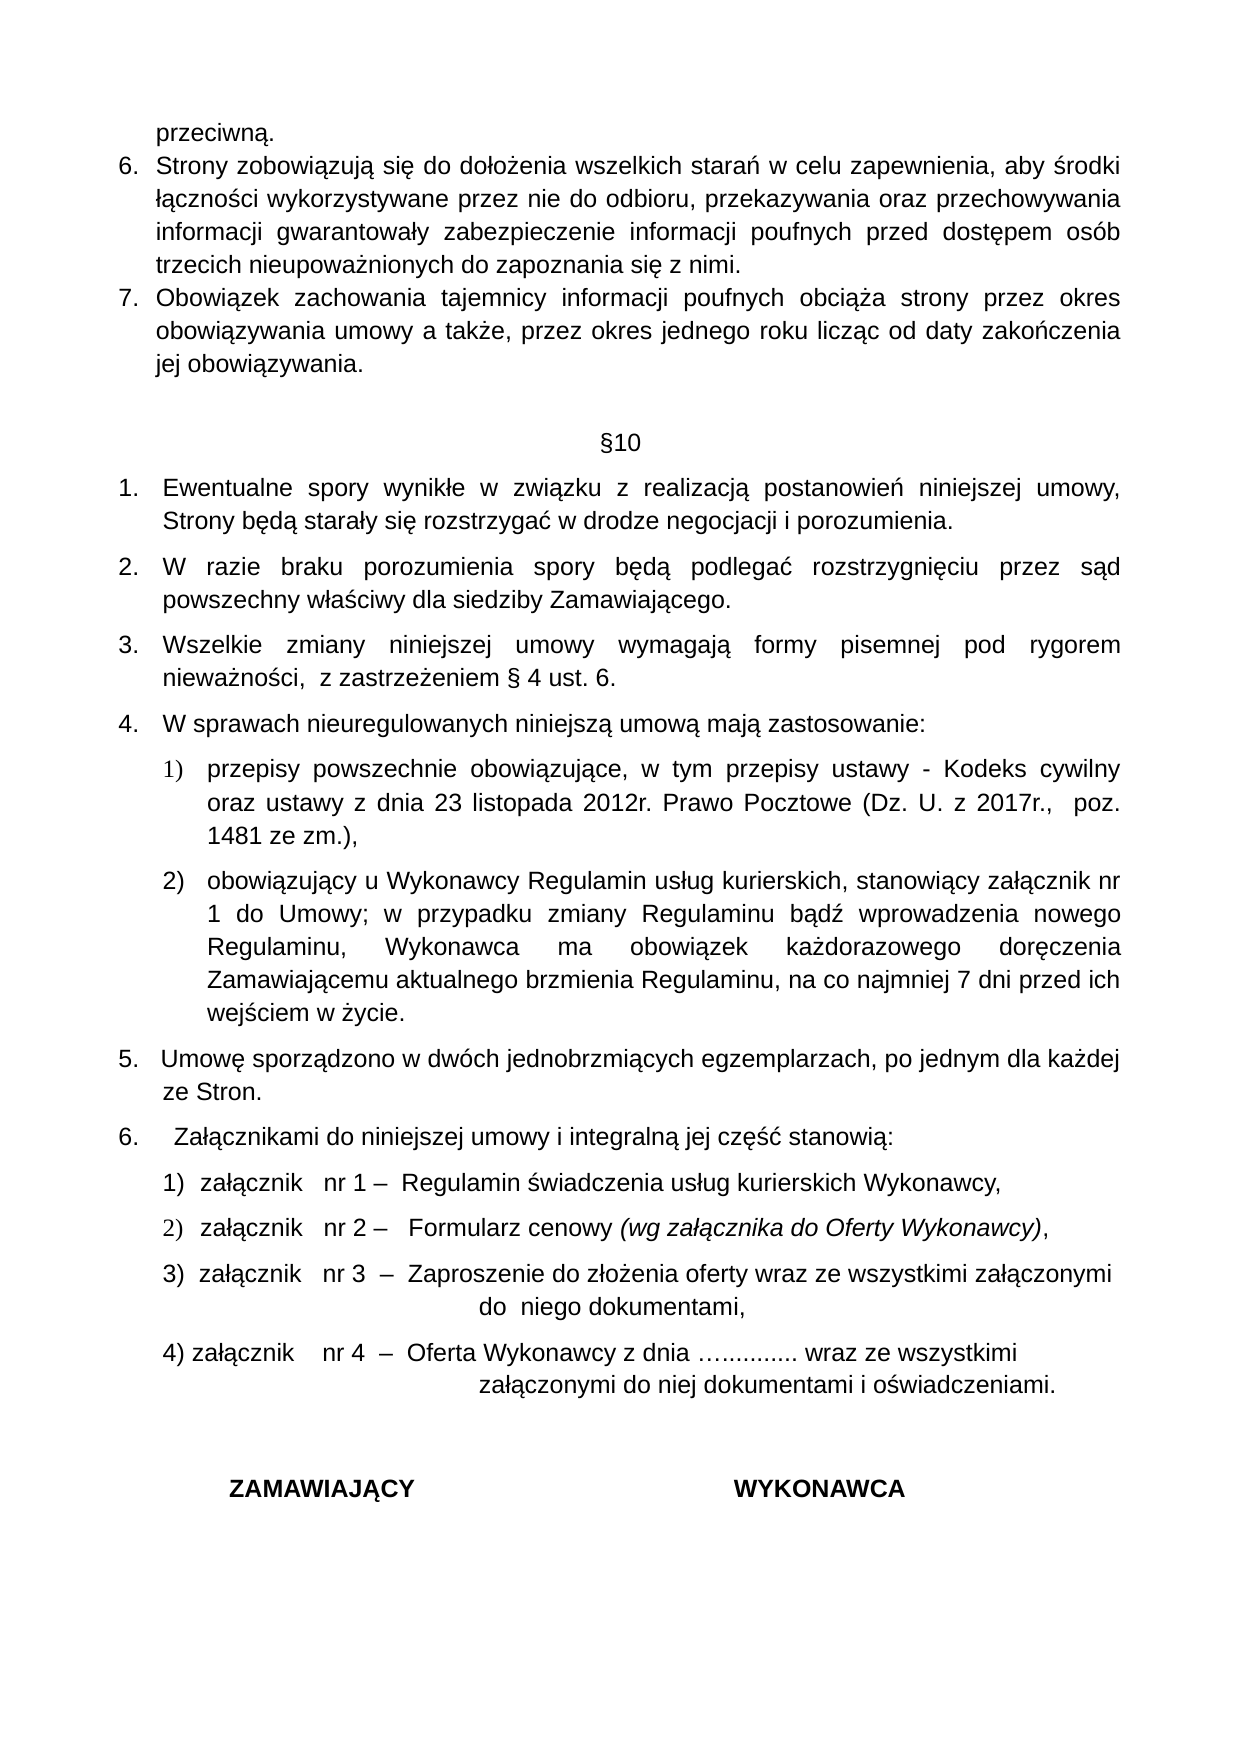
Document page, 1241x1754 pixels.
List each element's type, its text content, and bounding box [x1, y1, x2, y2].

list Ewentualne spory wynikłe w związku z realizacją postanowień niniejszej umowy, Strony będą starały się rozstrzygać w drodze negocjacji i porozumienia. [118, 473, 1122, 535]
list 4) załącznik nr 4 – Oferta Wykonawcy z dnia …........... wraz ze wszystkimi załączonymi do niej dokumentami i oświadczeniami. [162, 1337, 1122, 1399]
list obowiązujący u Wykonawcy Regulamin usług kurierskich, stanowiący załącznik nr 1 do Umowy; w przypadku zmiany Regulaminu bądź wprowadzenia nowego Regulaminu, Wykonawca ma obowiązek każdorazowego doręczenia Zamawiającemu aktualnego brzmienia Regulaminu, na co najmniej 7 dni przed ich wejściem w życie. [162, 866, 1122, 1027]
text §10 [118, 428, 1122, 457]
list załącznik nr 2 – Formularz cenowy (wg załącznika do Oferty Wykonawcy), [162, 1213, 1122, 1242]
text ZAMAWIAJĄCY WYKONAWCA [118, 1474, 1122, 1503]
list Obowiązek zachowania tajemnicy informacji poufnych obciąża strony przez okres obowiązywania umowy a także, przez okres jednego roku licząc od daty zakończenia jej obowiązywania. [118, 283, 1122, 378]
list Strony zobowiązują się do dołożenia wszelkich starań w celu zapewnienia, aby środki łączności wykorzystywane przez nie do odbioru, przekazywania oraz przechowywania informacji gwarantowały zabezpieczenie informacji poufnych przed dostępem osób trzecich nieupoważnionych do zapoznania się z nimi. [118, 151, 1122, 279]
list przeciwną. [118, 118, 1122, 147]
list W razie braku porozumienia spory będą podlegać rozstrzygnięciu przez sąd powszechny właściwy dla siedziby Zamawiającego. [118, 552, 1122, 614]
list Wszelkie zmiany niniejszej umowy wymagają formy pisemnej pod rygorem nieważności, z zastrzeżeniem § 4 ust. 6. [118, 630, 1122, 692]
list 3) załącznik nr 3 – Zaproszenie do złożenia oferty wraz ze wszystkimi załączonymi do niego dokumentami, [162, 1259, 1122, 1321]
text 6. Załącznikami do niniejszej umowy i integralną jej część stanowią: [118, 1122, 1122, 1151]
list W sprawach nieuregulowanych niniejszą umową mają zastosowanie: [118, 709, 1122, 738]
list przepisy powszechnie obowiązujące, w tym przepisy ustawy - Kodeks cywilny oraz ustawy z dnia 23 listopada 2012r. Prawo Pocztowe (Dz. U. z 2017r., poz. 1481 ze zm.), [162, 754, 1122, 849]
text 5. Umowę sporządzono w dwóch jednobrzmiących egzemplarzach, po jednym dla każdej ze Stron. [118, 1044, 1122, 1106]
list załącznik nr 1 – Regulamin świadczenia usług kurierskich Wykonawcy, [162, 1168, 1122, 1197]
